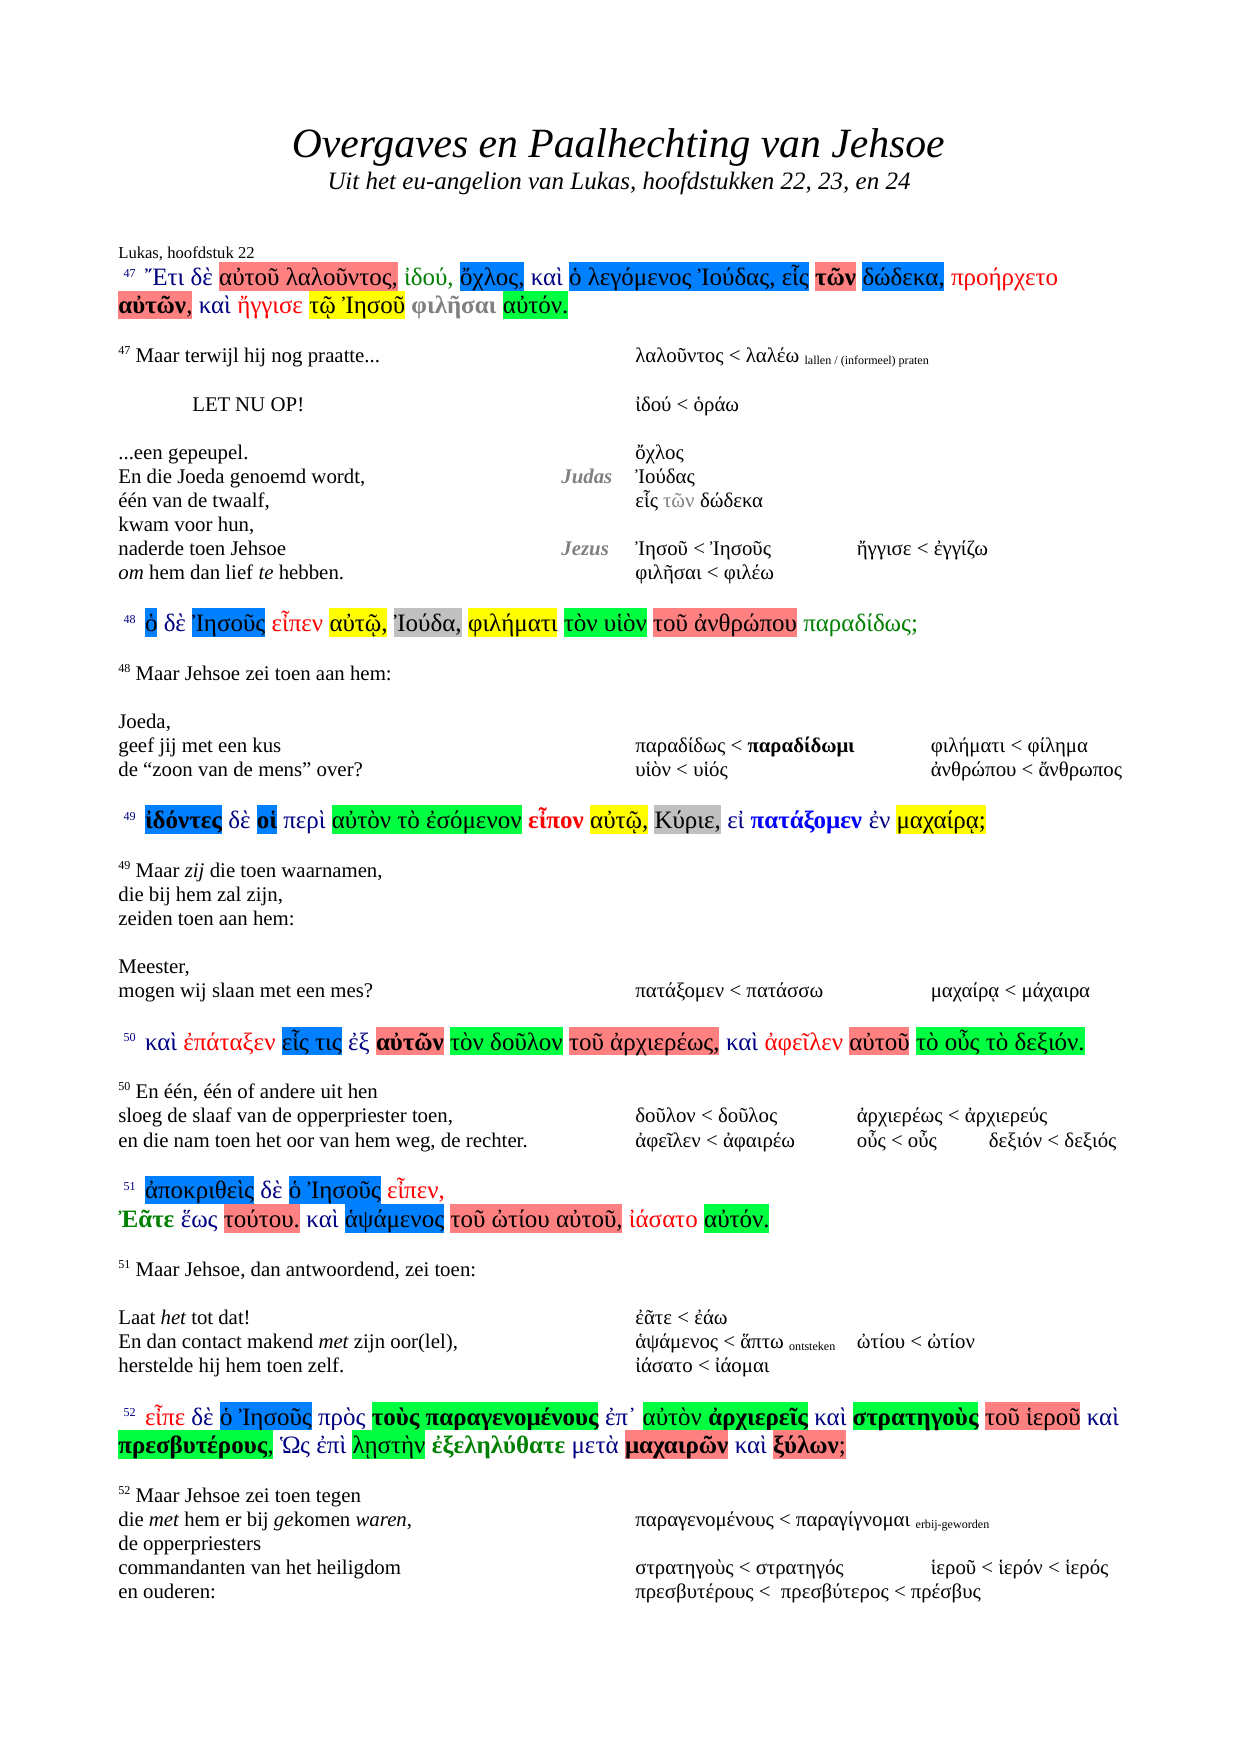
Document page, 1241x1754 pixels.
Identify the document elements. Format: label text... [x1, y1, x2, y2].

text naderde toen Jehsoe Jezus Ἰησοῦ < Ἰησοῦς ἤγγισε < ἐγγίζω [118, 536, 1122, 560]
text één van de twaalf, εἷς τῶν δώδεκα [118, 488, 1122, 512]
text 51 Maar Jehsoe, dan antwoordend, zei toen: [118, 1257, 1122, 1281]
text 51 ἀποκριθεὶς δὲ ὁ Ἰησοῦς εἶπεν, [118, 1176, 1122, 1204]
text Lukas, hoofdstuk 22 [118, 243, 1122, 262]
text die bij hem zal zijn, [118, 882, 1122, 906]
text Joeda, [118, 709, 1122, 733]
text en die nam toen het oor van hem weg, de rechter. ἀφεῖλεν < ἀφαιρέω οὖς < οὖς δεξιόν < δεξιός [118, 1127, 1122, 1152]
text 49 Maar zij die toen waarnamen, [118, 858, 1122, 882]
text de opperpriesters [118, 1531, 1122, 1555]
text zeiden toen aan hem: [118, 906, 1122, 930]
text 48 Maar Jehsoe zei toen aan hem: [118, 661, 1122, 685]
text 50 καὶ ἐπάταξεν εἷς τις ἐξ αὐτῶν τὸν δοῦλον τοῦ ἀρχιερέως, καὶ ἀφεῖλεν αὐτοῦ τὸ οὖς τὸ δεξιόν. [118, 1027, 1122, 1055]
text En dan contact makend met zijn oor(lel), ἁψάμενος < ἅπτω ontsteken ὠτίου < ὠτίον [118, 1329, 1122, 1353]
text Meester, [118, 954, 1122, 978]
text Overgaves en Paalhechting van Jehsoe [118, 118, 1122, 166]
text mogen wij slaan met een mes? πατάξομεν < πατάσσω μαχαίρᾳ < μάχαιρα [118, 978, 1122, 1002]
text en ouderen: πρεσβυτέρους < πρεσβύτερος < πρέσβυς [118, 1579, 1122, 1603]
text 52 Maar Jehsoe zei toen tegen [118, 1483, 1122, 1507]
text sloeg de slaaf van de opperpriester toen, δοῦλον < δοῦλος ἀρχιερέως < ἀρχιερεύς [118, 1103, 1122, 1127]
text 49 ἰδόντες δὲ οἱ περὶ αὐτὸν τὸ ἐσόμενον εἶπον αὐτῷ, Κύριε, εἰ πατάξομεν ἐν μαχαίρᾳ; [118, 805, 1122, 834]
text die met hem er bij gekomen waren, παραγενομένους < παραγίγνομαι erbij-geworden [118, 1507, 1122, 1531]
text ...een gepeupel. ὄχλος [118, 440, 1122, 464]
text om hem dan lief te hebben. φιλῆσαι < φιλέω [118, 560, 1122, 584]
text Uit het eu-angelion van Lukas, hoofdstukken 22, 23, en 24 [118, 166, 1122, 195]
text Laat het tot dat! ἐᾶτε < ἐάω [118, 1305, 1122, 1329]
text de “zoon van de mens” over? υἱὸν < υἱός ἀνθρώπου < ἄνθρωπος [118, 757, 1122, 781]
text 52 εἶπε δὲ ὁ Ἰησοῦς πρὸς τοὺς παραγενομένους ἐπ᾽ αὐτὸν ἀρχιερεῖς καὶ στρατηγοὺς τοῦ ἱεροῦ καὶ πρεσβυτέρους, Ὡς ἐπὶ λῃστὴν ἐξεληλύθατε μετὰ μαχαιρῶν καὶ ξύλων; [118, 1402, 1122, 1459]
text LET NU OP! ἰδού < ὁράω [118, 392, 1122, 416]
text herstelde hij hem toen zelf. ἰάσατο < ἰάομαι [118, 1353, 1122, 1377]
text 48 ὁ δὲ Ἰησοῦς εἶπεν αὐτῷ, Ἰούδα, φιλήματι τὸν υἱὸν τοῦ ἀνθρώπου παραδίδως; [118, 608, 1122, 637]
text commandanten van het heiligdom στρατηγοὺς < στρατηγός ἱεροῦ < ἱερόν < ἱερός [118, 1555, 1122, 1579]
text Ἐᾶτε ἕως τούτου. καὶ ἁψάμενος τοῦ ὠτίου αὐτοῦ, ἰάσατο αὐτόν. [118, 1204, 1122, 1233]
text 47 Maar terwijl hij nog praatte... λαλοῦντος < λαλέω lallen / (informeel) praten [118, 343, 1122, 367]
text 47 Ἔτι δὲ αὐτοῦ λαλοῦντος, ἰδού, ὄχλος, καὶ ὁ λεγόμενος Ἰούδας, εἷς τῶν δώδεκα, προήρχετο αὐτῶν, καὶ ἤγγισε τῷ Ἰησοῦ φιλῆσαι αὐτόν. [118, 262, 1122, 319]
text 50 En één, één of andere uit hen [118, 1079, 1122, 1103]
text geef jij met een kus παραδίδως < παραδίδωμι φιλήματι < φίλημα [118, 733, 1122, 757]
text En die Joeda genoemd wordt, Judas Ἰούδας [118, 464, 1122, 488]
text kwam voor hun, [118, 512, 1122, 536]
